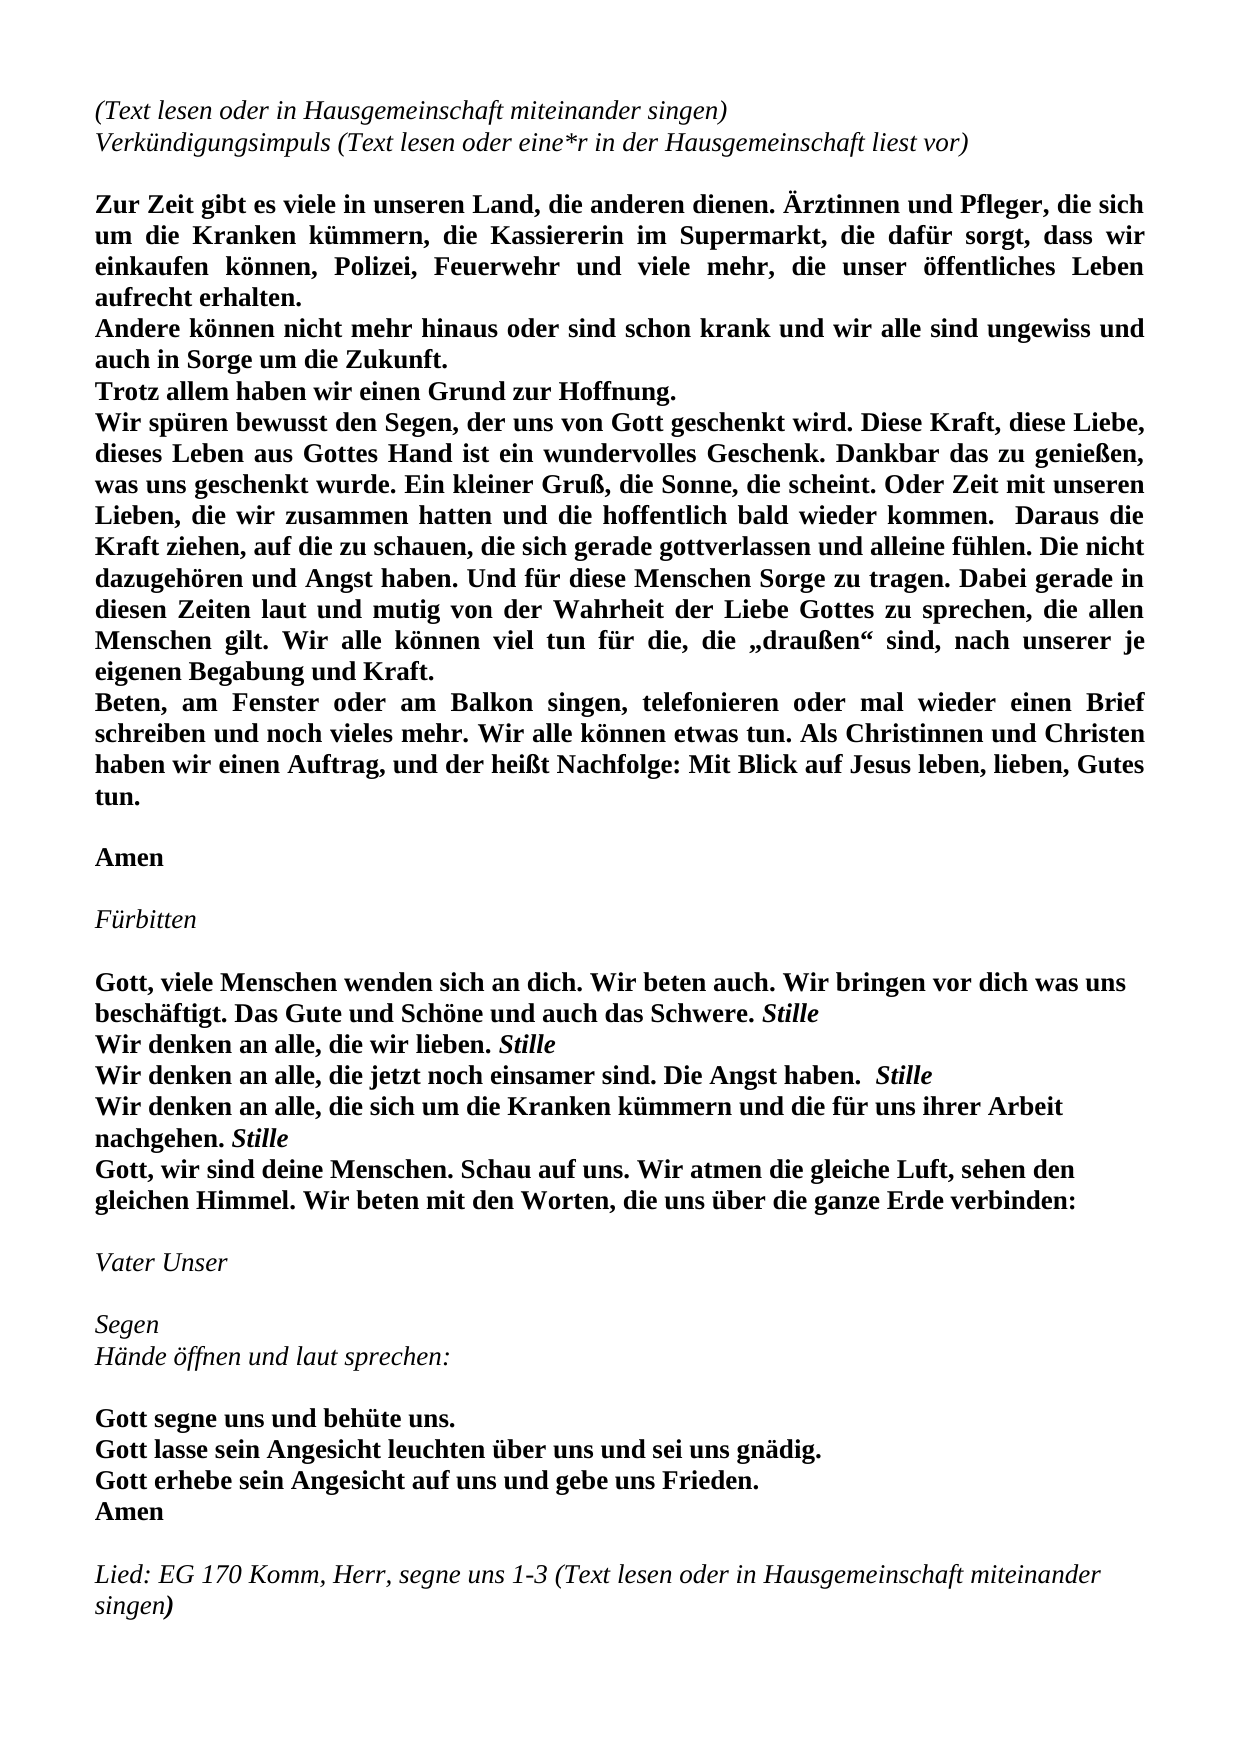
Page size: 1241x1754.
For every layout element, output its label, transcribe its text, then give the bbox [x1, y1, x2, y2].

text Andere können nicht mehr hinaus oder sind schon krank und wir alle sind ungewiss und auch in Sorge um die Zukunft. [94, 312, 1146, 375]
text Gott, wir sind deine Menschen. Schau auf uns. Wir atmen die gleiche Luft, sehen den gleichen Himmel. Wir beten mit den Worten, die uns über die ganze Erde verbinden: [94, 1153, 1146, 1215]
list Gott lasse sein Angesicht leuchten über uns und sei uns gnädig. [94, 1433, 1146, 1464]
list Gott segne uns und behüte uns. [94, 1402, 1146, 1433]
text Wir spüren bewusst den Segen, der uns von Gott geschenkt wird. Diese Kraft, diese Liebe, dieses Leben aus Gottes Hand ist ein wundervolles Geschenk. Dankbar das zu genießen, was uns geschenkt wurde. Ein kleiner Gruß, die Sonne, die scheint. Oder Zeit mit unseren Lieben, die wir zusammen hatten und die hoffentlich bald wieder kommen. Daraus die Kraft ziehen, auf die zu schauen, die sich gerade gottverlassen und alleine fühlen. Die nicht dazugehören und Angst haben. Und für diese Menschen Sorge zu tragen. Dabei gerade in diesen Zeiten laut und mutig von der Wahrheit der Liebe Gottes zu sprechen, die allen Menschen gilt. Wir alle können viel tun für die, die „draußen“ sind, nach unserer je eigenen Begabung und Kraft. [94, 406, 1146, 686]
list Vater Unser [94, 1246, 1146, 1277]
text Zur Zeit gibt es viele in unseren Land, die anderen dienen. Ärztinnen und Pfleger, die sich um die Kranken kümmern, die Kassiererin im Supermarkt, die dafür sorgt, dass wir einkaufen können, Polizei, Feuerwehr und viele mehr, die unser öffentliches Leben aufrecht erhalten. [94, 188, 1146, 312]
text Wir denken an alle, die sich um die Kranken kümmern und die für uns ihrer Arbeit nachgehen. Stille [94, 1091, 1146, 1153]
list Fürbitten [94, 904, 1146, 935]
list Verkündigungsimpuls (Text lesen oder eine*r in der Hausgemeinschaft liest vor) [94, 126, 1146, 157]
text Trotz allem haben wir einen Grund zur Hoffnung. [94, 375, 1146, 406]
text Beten, am Fenster oder am Balkon singen, telefonieren oder mal wieder einen Brief schreiben und noch vieles mehr. Wir alle können etwas tun. Als Christinnen und Christen haben wir einen Auftrag, und der heißt Nachfolge: Mit Blick auf Jesus leben, lieben, Gutes tun. [94, 686, 1146, 811]
list (Text lesen oder in Hausgemeinschaft miteinander singen) [94, 94, 1146, 126]
text Wir denken an alle, die wir lieben. Stille [94, 1028, 1146, 1059]
text Gott, viele Menschen wenden sich an dich. Wir beten auch. Wir bringen vor dich was uns beschäftigt. Das Gute und Schöne und auch das Schwere. Stille [94, 966, 1146, 1028]
text Amen [94, 841, 1146, 872]
text Wir denken an alle, die jetzt noch einsamer sind. Die Angst haben. Stille [94, 1059, 1146, 1091]
list Segen [94, 1308, 1146, 1340]
list Amen [94, 1495, 1146, 1527]
list Hände öffnen und laut sprechen: [94, 1340, 1146, 1371]
list Lied: EG 170 Komm, Herr, segne uns 1-3 (Text lesen oder in Hausgemeinschaft miteinander singen) [94, 1558, 1146, 1620]
list Gott erhebe sein Angesicht auf uns und gebe uns Frieden. [94, 1464, 1146, 1495]
